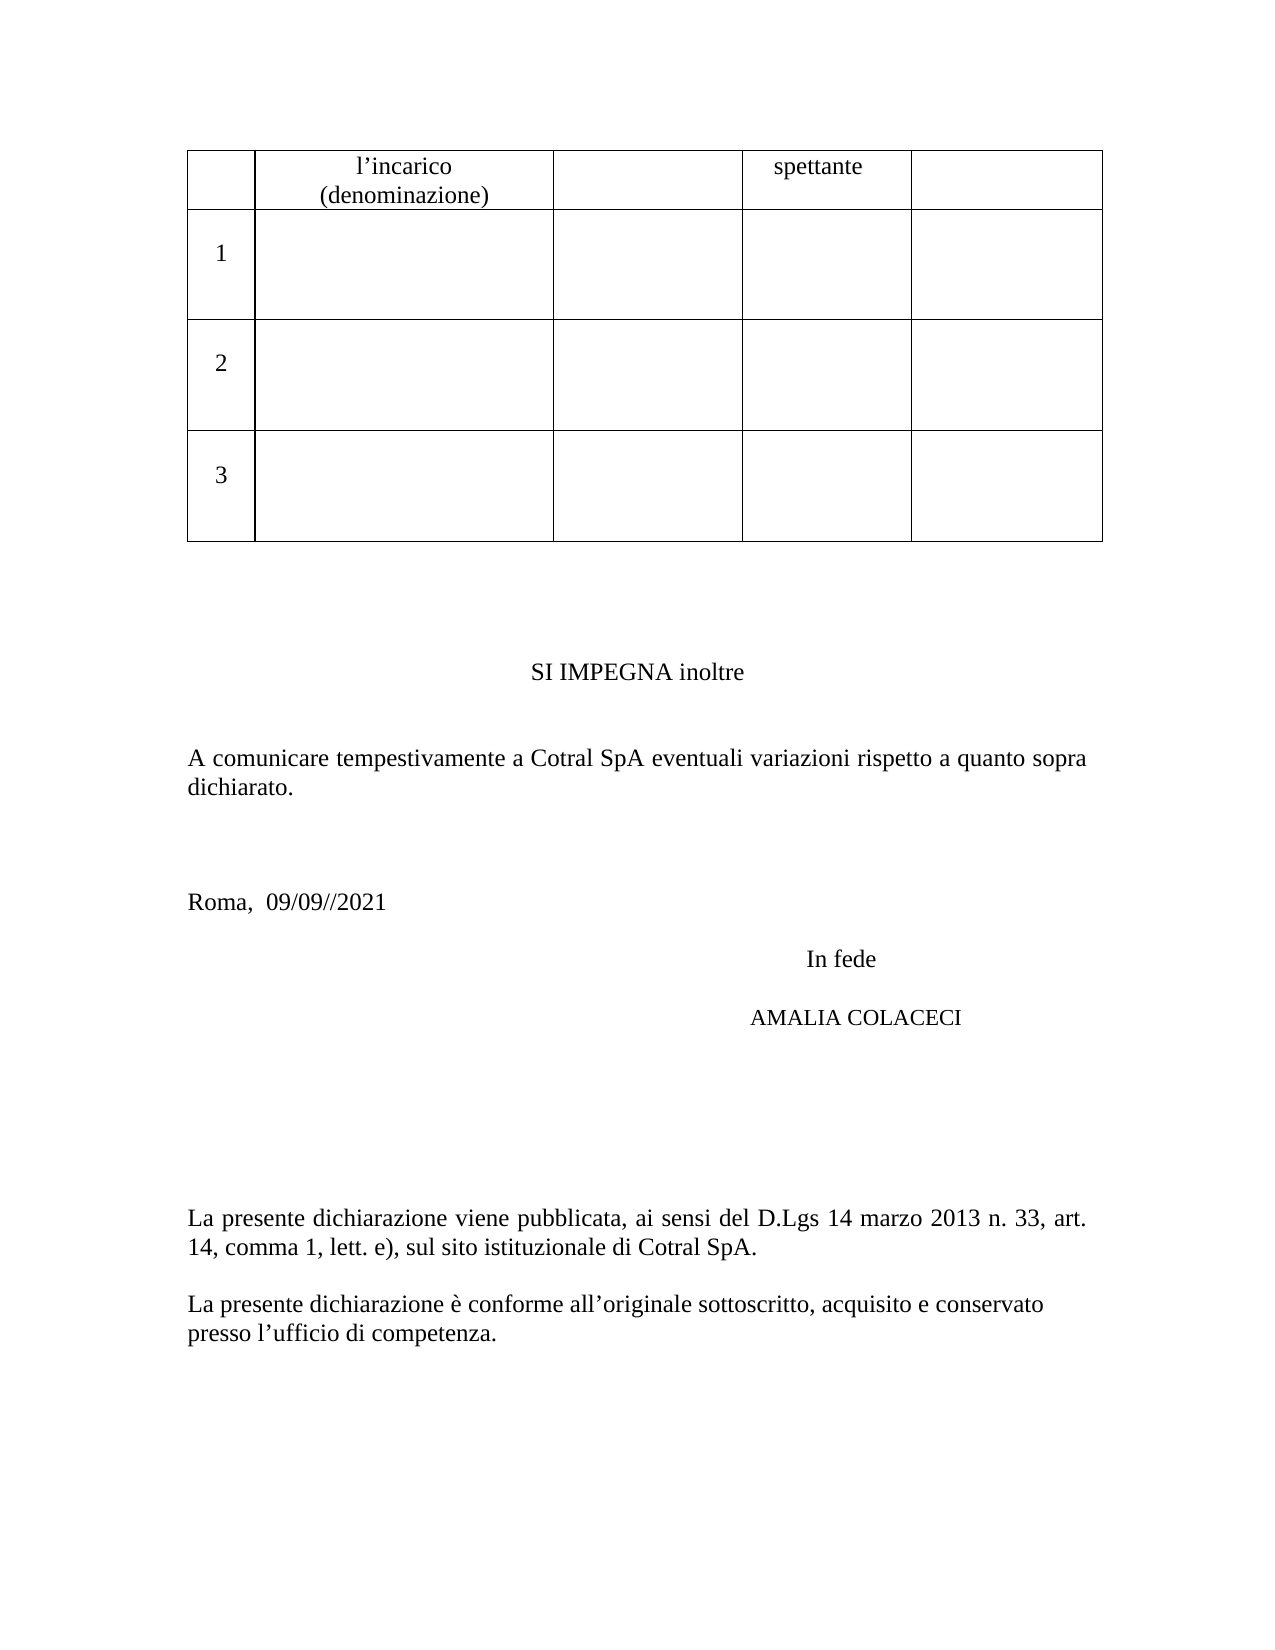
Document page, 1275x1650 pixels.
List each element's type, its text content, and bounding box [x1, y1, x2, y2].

text A comunicare tempestivamente a Cotral SpA eventuali variazioni rispetto a quanto sopra dichiarato. [187, 743, 1087, 801]
table_header spettante [743, 151, 911, 208]
table_cell [912, 320, 1102, 430]
table_cell [743, 431, 911, 541]
table_cell [554, 431, 742, 541]
table_cell [912, 431, 1102, 541]
table_cell [256, 320, 553, 430]
table_header [912, 151, 1102, 208]
table_cell [743, 210, 911, 318]
text La presente dichiarazione viene pubblicata, ai sensi del D.Lgs 14 marzo 2013 n. 33, art. 14, comma 1, lett. e), sul sito istituzionale di Cotral SpA. [187, 1203, 1087, 1261]
table_cell [554, 320, 742, 430]
table_cell [912, 210, 1102, 318]
table_header [188, 151, 254, 208]
table_header l’incarico (denominazione) [256, 151, 553, 208]
text Roma, 09/09//2021 [187, 887, 1087, 916]
text In fede [187, 944, 1087, 973]
table_cell [554, 210, 742, 318]
table_header [554, 151, 742, 208]
table_cell 2 [188, 320, 254, 430]
text AMALIA COLACECI [187, 1002, 1087, 1031]
text La presente dichiarazione è conforme all’originale sottoscritto, acquisito e conservato presso l’ufficio di competenza. [187, 1289, 1087, 1347]
table_cell [256, 210, 553, 318]
table_cell 1 [188, 210, 254, 318]
table_cell [743, 320, 911, 430]
text SI IMPEGNA inoltre [187, 657, 1087, 686]
table_cell 3 [188, 431, 254, 541]
table_cell [256, 431, 553, 541]
